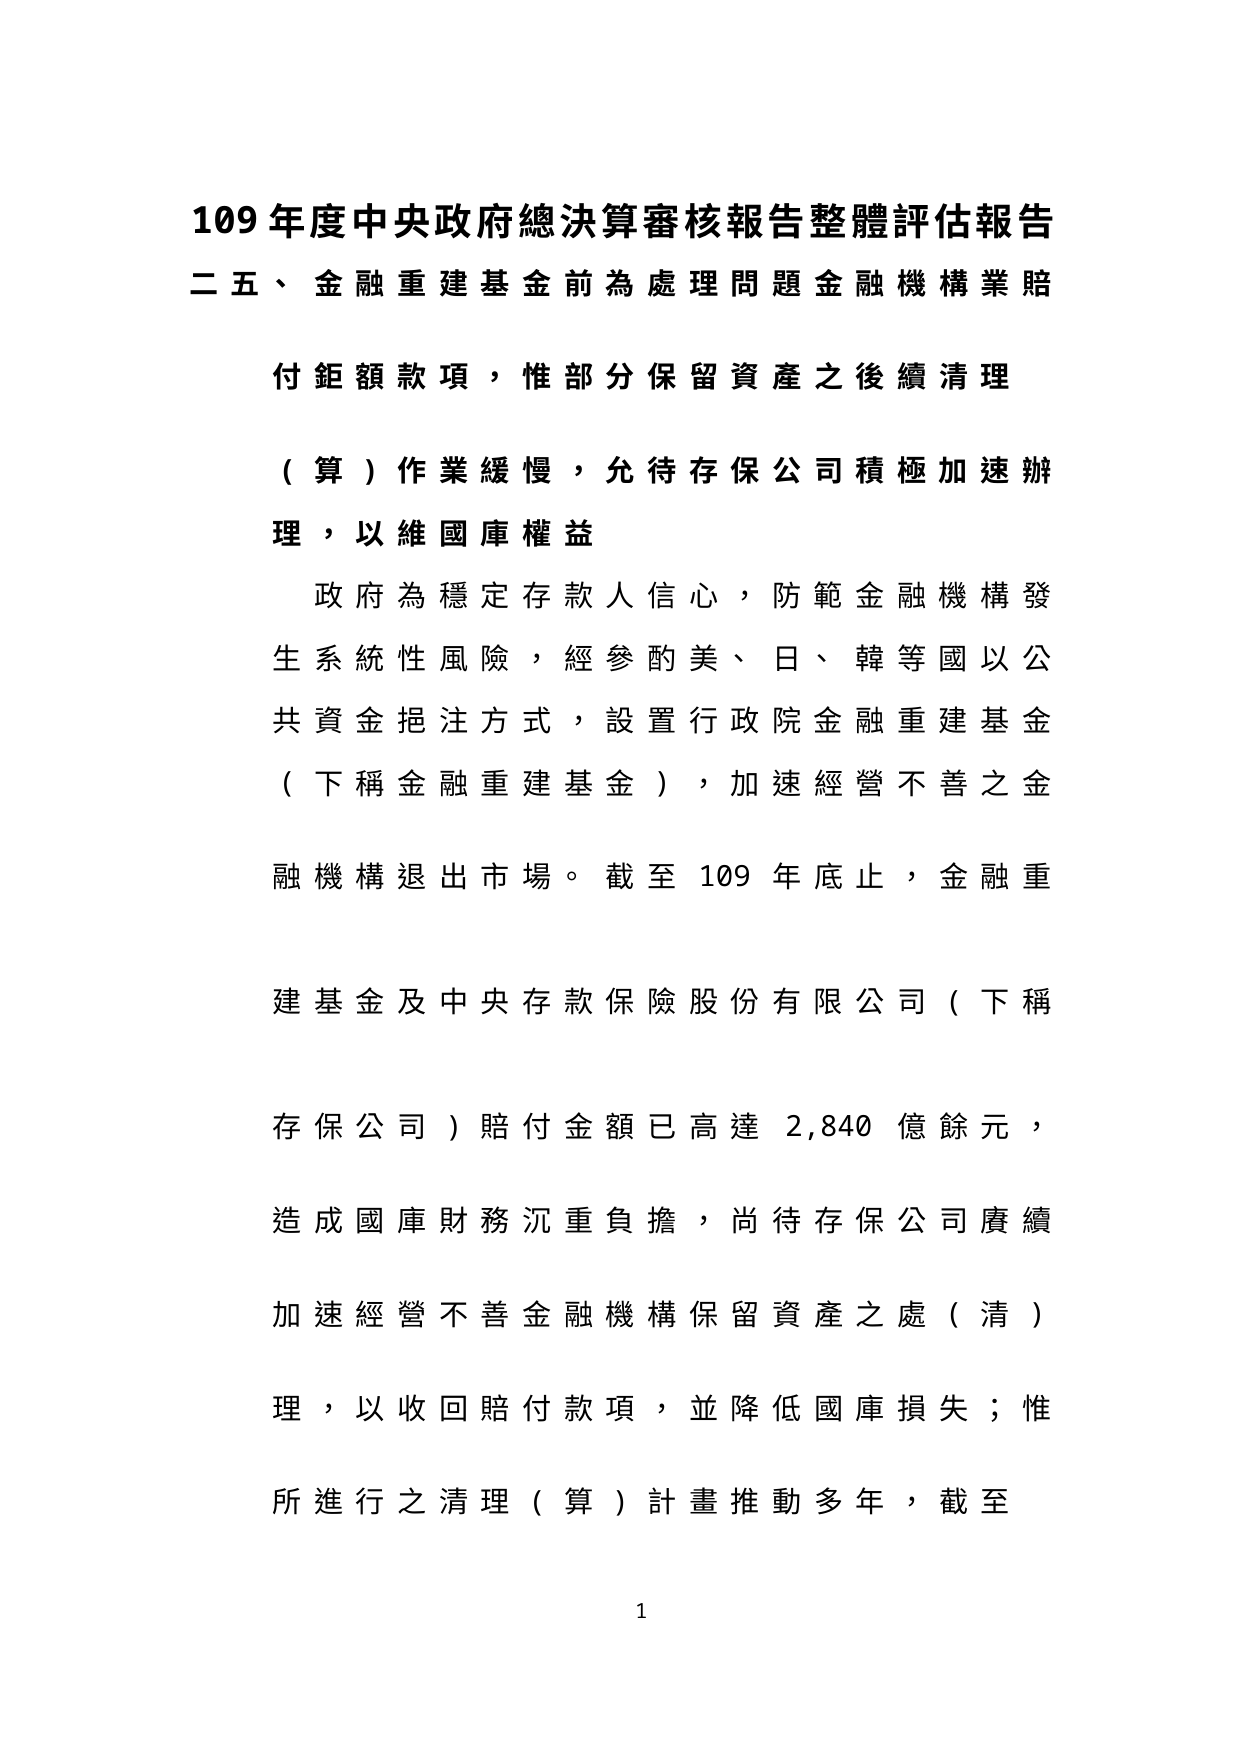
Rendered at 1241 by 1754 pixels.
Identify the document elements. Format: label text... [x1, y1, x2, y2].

text 政府為穩定存款人信心，防範金融機構發生系統性風險，經參酌美、日、韓等國以公共資金挹注方式，設置行政院金融重建基金(下稱金融重建基金)，加速經營不善之金融機構退出市場。截至109年底止，金融重建基金及中央存款保險股份有限公司(下稱存保公司)賠付金額已高達2,840億餘元，造成國庫財務沉重負擔，尚待存保公司賡續加速經營不善金融機構保留資產之處(清)理，以收回賠付款項，並降低國庫損失；惟所進行之清理(算)計畫推動多年，截至 [242, 552, 1058, 1552]
text 二五、金融重建基金前為處理問題金融機構業賠付鉅額款項，惟部分保留資產之後續清理(算)作業緩慢，允待存保公司積極加速辦理，以維國庫權益 [183, 240, 1058, 552]
text 109年度中央政府總決算審核報告整體評估報告 [183, 177, 1058, 240]
